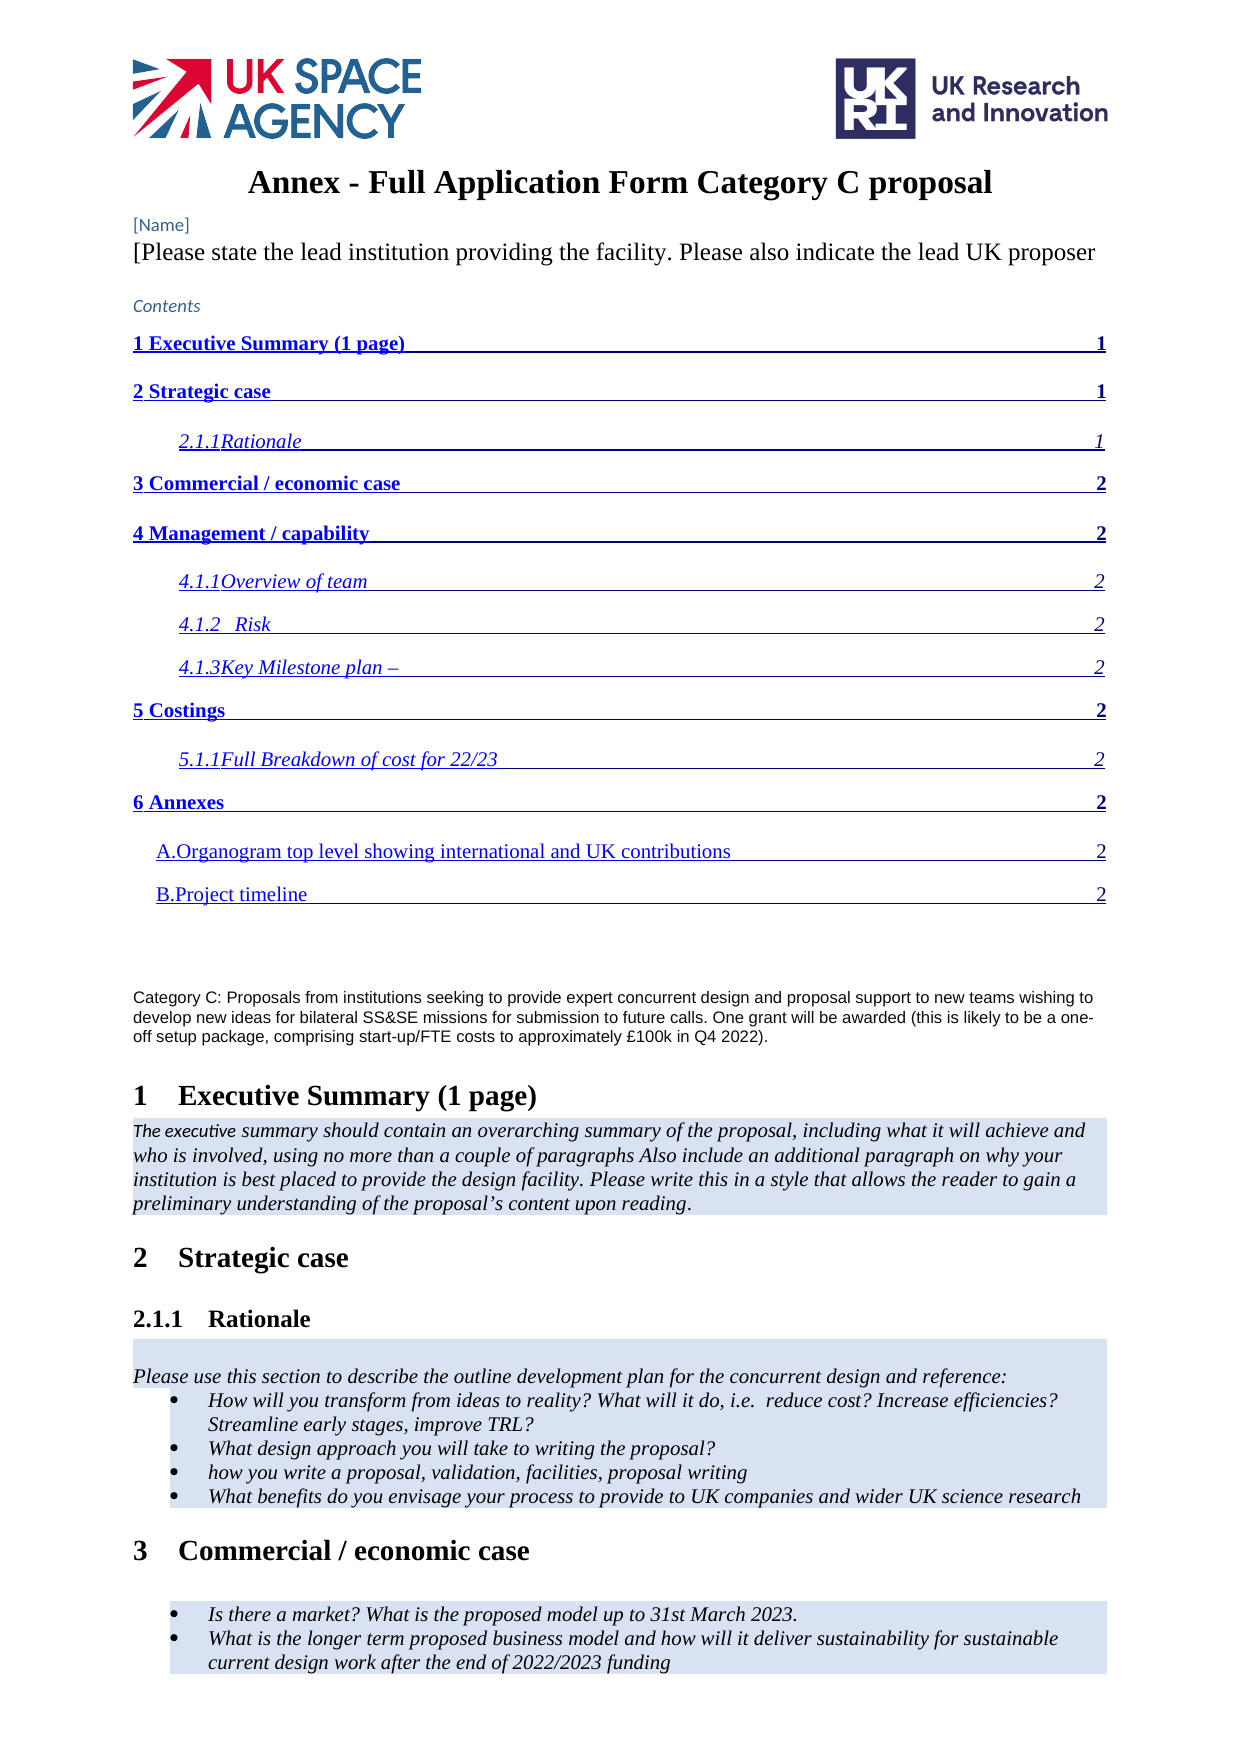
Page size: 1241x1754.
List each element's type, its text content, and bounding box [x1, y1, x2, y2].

list Is there a market? What is the proposed model up to 31st March 2023. [170, 1601, 1107, 1626]
subtitle Commercial / economic case [133, 1533, 1107, 1566]
subtitle Contents [133, 294, 1107, 317]
list How will you transform from ideas to reality? What will it do, i.e. reduce cost? Increase efficiencies? Streamline early stages, improve TRL? [170, 1388, 1107, 1436]
text 5 Costings 2 [133, 698, 1107, 722]
text 2.1.1 Rationale 1 [179, 428, 1107, 453]
subtitle Strategic case [133, 1240, 1107, 1273]
text 4.1.1 Overview of team 2 [179, 569, 1107, 593]
list What is the longer term proposed business model and how will it deliver sustainability for sustainable current design work after the end of 2022/2023 funding [170, 1626, 1107, 1674]
text 3 Commercial / economic case 2 [133, 471, 1107, 495]
subtitle [Name] [133, 213, 1107, 236]
subtitle Rationale [133, 1304, 1107, 1333]
text 2 Strategic case 1 [133, 379, 1107, 403]
text 4.1.2 Risk 2 [179, 612, 1107, 636]
list What design approach you will take to writing the proposal? [170, 1436, 1107, 1460]
list how you write a proposal, validation, facilities, proposal writing [170, 1460, 1107, 1484]
text Annex - Full Application Form Category C proposal [133, 162, 1107, 201]
text 1 Executive Summary (1 page) 1 [133, 330, 1107, 354]
text The executive summary should contain an overarching summary of the proposal, including what it will achieve and who is involved, using no more than a couple of paragraphs Also include an additional paragraph on why your institution is best placed to provide the design facility. Please write this in a style that allows the reader to gain a preliminary understanding of the proposal’s content upon reading. [133, 1118, 1107, 1215]
text 4.1.3 Key Milestone plan – 2 [179, 655, 1107, 679]
text 4 Management / capability 2 [133, 520, 1107, 544]
subtitle Executive Summary (1 page) [133, 1078, 1107, 1112]
text Please use this section to describe the outline development plan for the concurrent design and reference: [133, 1363, 1107, 1388]
text 6 Annexes 2 [133, 790, 1107, 814]
text A. Organogram top level showing international and UK contributions 2 [156, 839, 1107, 863]
list What benefits do you envisage your process to provide to UK companies and wider UK science research [170, 1484, 1107, 1508]
text Category C: Proposals from institutions seeking to provide expert concurrent design and proposal support to new teams wishing to develop new ideas for bilateral SS&SE missions for submission to future calls. One grant will be awarded (this is likely to be a one-off setup package, comprising start-up/FTE costs to approximately £100k in Q4 2022). [133, 988, 1107, 1046]
text [Please state the lead institution providing the facility. Please also indicate the lead UK proposer [133, 237, 1107, 266]
text B. Project timeline 2 [156, 882, 1107, 906]
text 5.1.1 Full Breakdown of cost for 22/23 2 [179, 747, 1107, 771]
